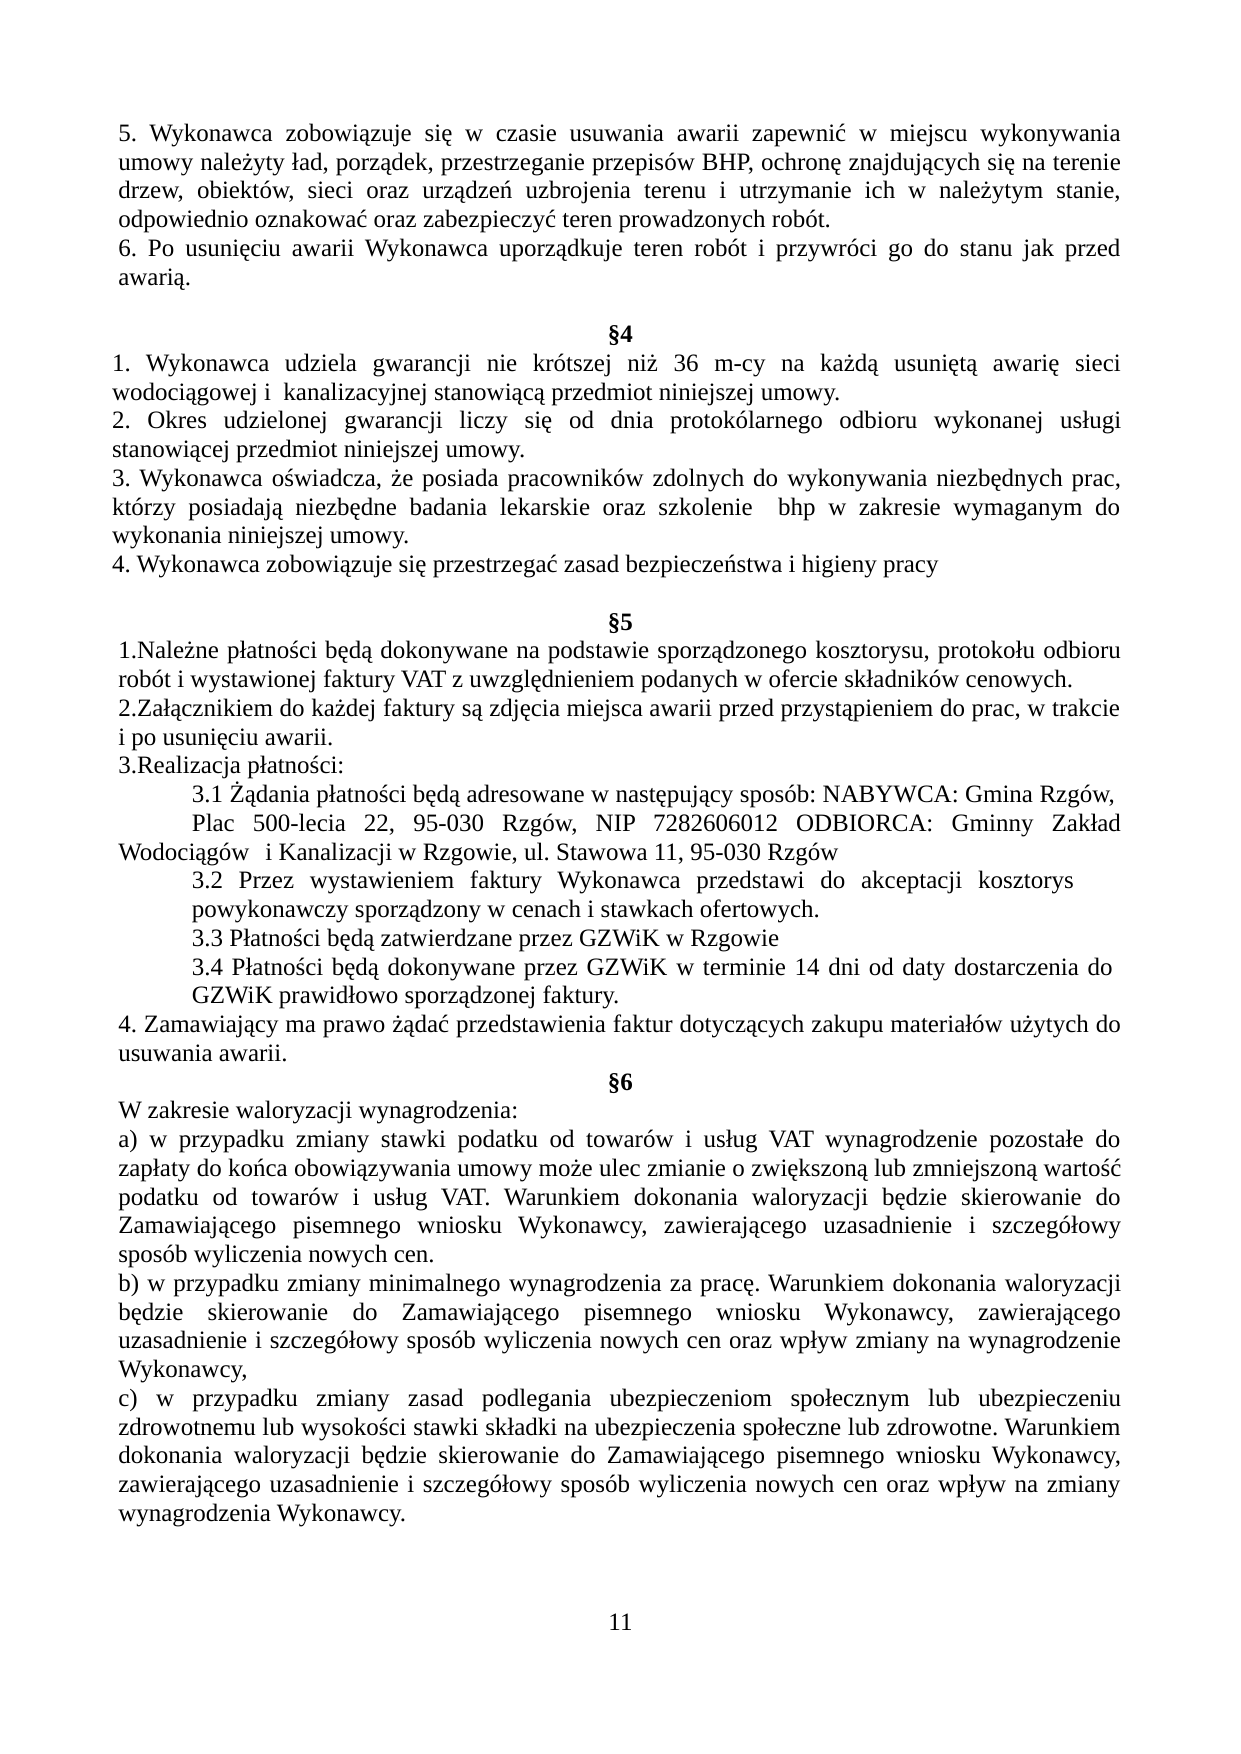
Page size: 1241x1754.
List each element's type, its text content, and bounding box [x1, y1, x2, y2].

list Realizacja płatności: [118, 751, 1122, 779]
list Załącznikiem do każdej faktury są zdjęcia miejsca awarii przed przystąpieniem do prac, w trakcie i po usunięciu awarii. [118, 693, 1122, 751]
text a) w przypadku zmiany stawki podatku od towarów i usług VAT wynagrodzenie pozostałe do zapłaty do końca obowiązywania umowy może ulec zmianie o zwiększoną lub zmniejszoną wartość podatku od towarów i usług VAT. Warunkiem dokonania waloryzacji będzie skierowanie do Zamawiającego pisemnego wniosku Wykonawcy, zawierającego uzasadnienie i szczegółowy sposób wyliczenia nowych cen. [118, 1124, 1122, 1268]
list §4 [118, 319, 1122, 348]
text 3.3 Płatności będą zatwierdzane przez GZWiK w Rzgowie [118, 923, 1122, 952]
text W zakresie waloryzacji wynagrodzenia: [118, 1096, 1122, 1124]
text 3.4 Płatności będą dokonywane przez GZWiK w terminie 14 dni od daty dostarczenia do GZWiK prawidłowo sporządzonej faktury. [118, 952, 1122, 1009]
list Należne płatności będą dokonywane na podstawie sporządzonego kosztorysu, protokołu odbioru robót i wystawionej faktury VAT z uwzględnieniem podanych w ofercie składników cenowych. [118, 636, 1122, 693]
text 3.1 Żądania płatności będą adresowane w następujący sposób: NABYWCA: Gmina Rzgów, Plac 500-lecia 22, 95-030 Rzgów, NIP 7282606012 ODBIORCA: Gminny Zakład Wodociągów i Kanalizacji w Rzgowie, ul. Stawowa 11, 95-030 Rzgów [118, 779, 1122, 866]
list Wykonawca zobowiązuje się w czasie usuwania awarii zapewnić w miejscu wykonywania umowy należyty ład, porządek, przestrzeganie przepisów BHP, ochronę znajdujących się na terenie drzew, obiektów, sieci oraz urządzeń uzbrojenia terenu i utrzymanie ich w należytym stanie, odpowiednio oznakować oraz zabezpieczyć teren prowadzonych robót. [118, 118, 1122, 233]
list 2. Okres udzielonej gwarancji liczy się od dnia protokólarnego odbioru wykonanej usługi stanowiącej przedmiot niniejszej umowy. [112, 406, 1122, 463]
text 3.2 Przez wystawieniem faktury Wykonawca przedstawi do akceptacji kosztorys powykonawczy sporządzony w cenach i stawkach ofertowych. [118, 866, 1122, 923]
list Po usunięciu awarii Wykonawca uporządkuje teren robót i przywróci go do stanu jak przed awarią. [118, 233, 1122, 291]
text b) w przypadku zmiany minimalnego wynagrodzenia za pracę. Warunkiem dokonania waloryzacji będzie skierowanie do Zamawiającego pisemnego wniosku Wykonawcy, zawierającego uzasadnienie i szczegółowy sposób wyliczenia nowych cen oraz wpływ zmiany na wynagrodzenie Wykonawcy, [118, 1268, 1122, 1383]
list 1. Wykonawca udziela gwarancji nie krótszej niż 36 m-cy na każdą usuniętą awarię sieci wodociągowej i kanalizacyjnej stanowiącą przedmiot niniejszej umowy. [112, 348, 1122, 406]
text c) w przypadku zmiany zasad podlegania ubezpieczeniom społecznym lub ubezpieczeniu zdrowotnemu lub wysokości stawki składki na ubezpieczenia społeczne lub zdrowotne. Warunkiem dokonania waloryzacji będzie skierowanie do Zamawiającego pisemnego wniosku Wykonawcy, zawierającego uzasadnienie i szczegółowy sposób wyliczenia nowych cen oraz wpływ na zmiany wynagrodzenia Wykonawcy. [118, 1383, 1122, 1527]
text §5 [118, 607, 1122, 636]
list 3. Wykonawca oświadcza, że posiada pracowników zdolnych do wykonywania niezbędnych prac, którzy posiadają niezbędne badania lekarskie oraz szkolenie bhp w zakresie wymaganym do wykonania niniejszej umowy. [112, 463, 1122, 549]
text 4. Zamawiający ma prawo żądać przedstawienia faktur dotyczących zakupu materiałów użytych do usuwania awarii. [118, 1009, 1122, 1067]
text §6 [118, 1067, 1122, 1096]
list 4. Wykonawca zobowiązuje się przestrzegać zasad bezpieczeństwa i higieny pracy [112, 549, 1122, 578]
